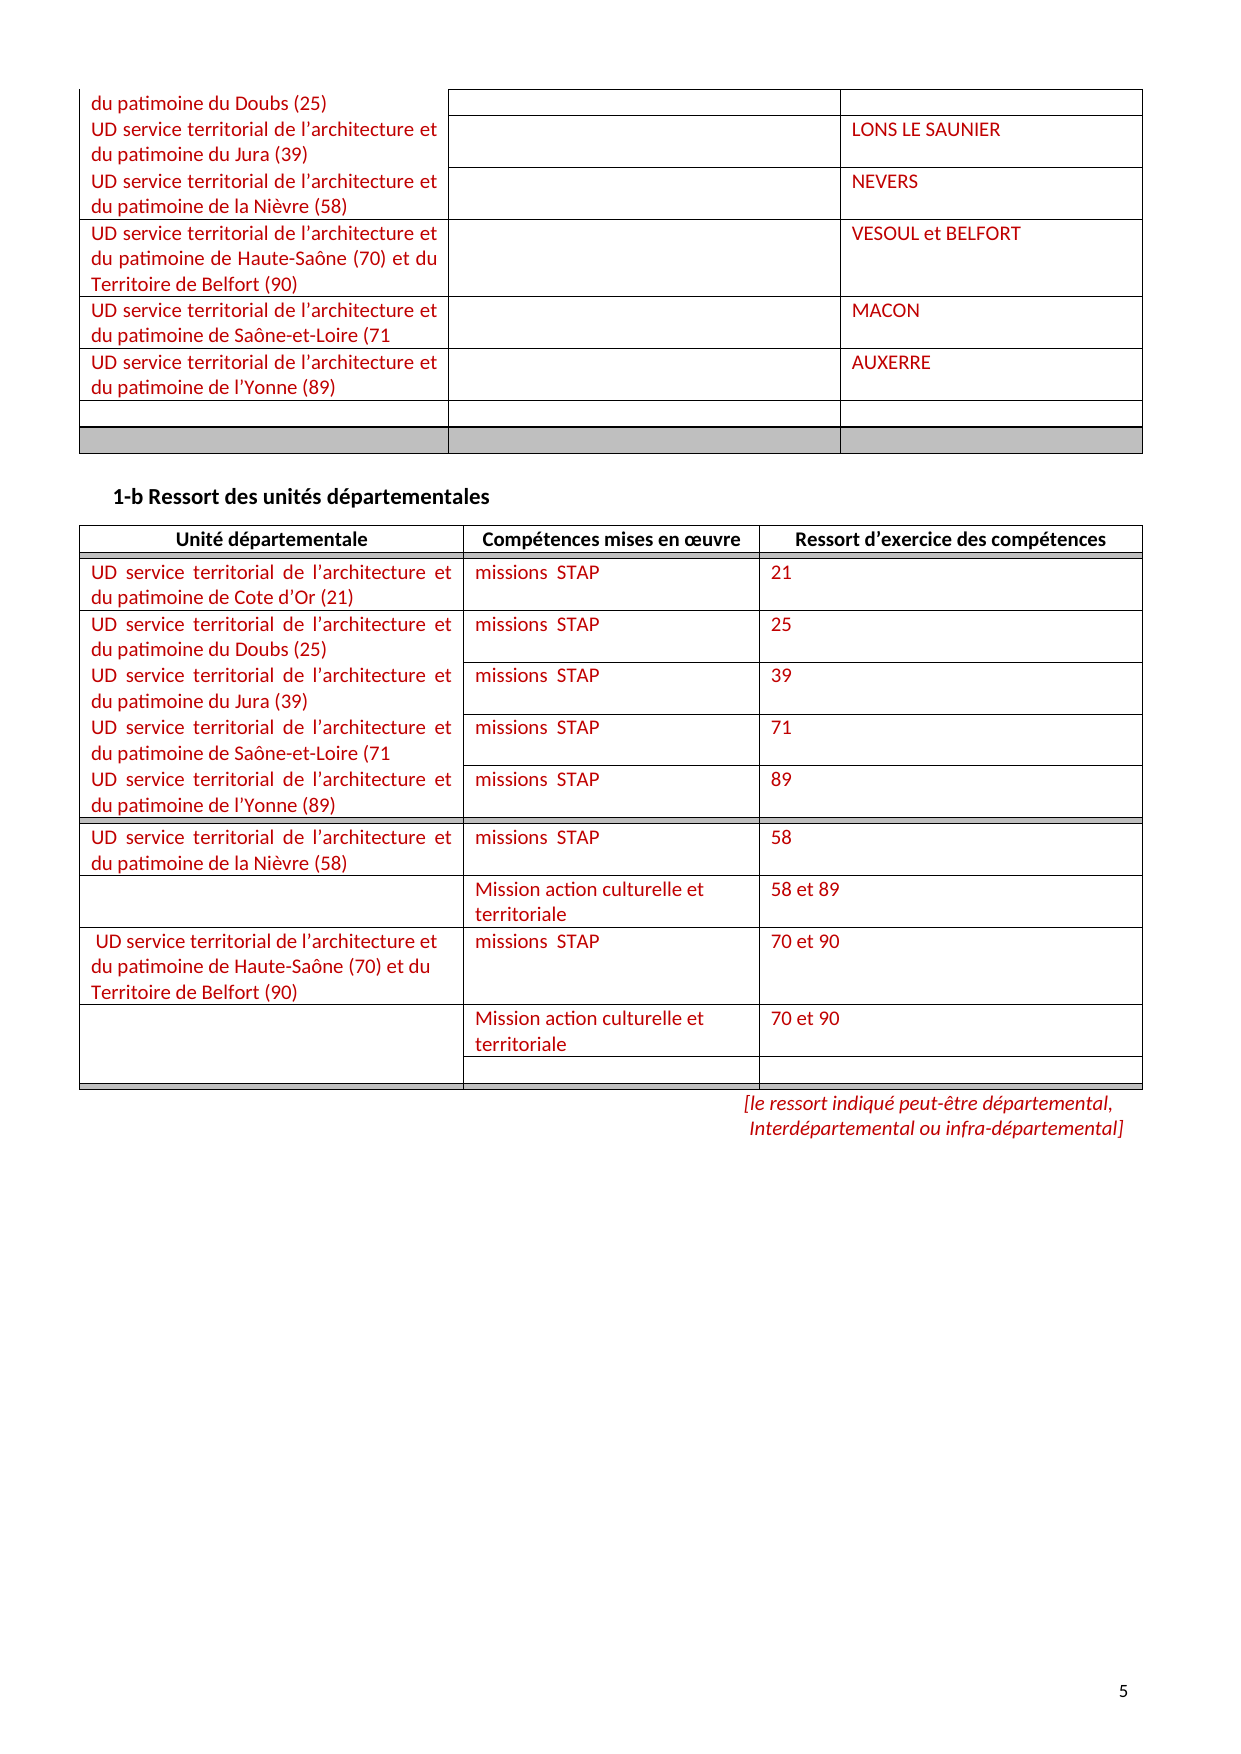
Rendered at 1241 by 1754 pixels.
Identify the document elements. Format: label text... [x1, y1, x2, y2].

table_cell [449, 116, 840, 167]
table_cell [80, 876, 463, 927]
table_cell [80, 401, 448, 426]
table_cell [464, 553, 759, 558]
table_cell [80, 1084, 463, 1089]
table_cell NEVERS [841, 168, 1142, 219]
table_cell 25 [760, 611, 1142, 662]
table_cell [449, 220, 840, 296]
table_cell UD service territorial de l’architecture et du patimoine du Jura (39) [80, 662, 463, 713]
table_cell [760, 1057, 1142, 1083]
table_cell missions STAP [464, 824, 759, 875]
table_cell [760, 818, 1142, 823]
table_cell [841, 401, 1142, 426]
table_cell [449, 168, 840, 219]
table_cell missions STAP [464, 663, 759, 713]
table_cell UD service territorial de l’architecture et du patimoine du Jura (39) [80, 115, 448, 167]
table_cell 70 et 90 [760, 1005, 1142, 1056]
table_cell 58 et 89 [760, 876, 1142, 927]
table_cell UD service territorial de l’architecture et du patimoine de la Nièvre (58) [80, 824, 463, 875]
table_cell [80, 553, 463, 558]
table_cell 21 [760, 559, 1142, 610]
table_cell 89 [760, 766, 1142, 817]
table_cell UD service territorial de l’architecture et du patimoine du Doubs (25) [80, 611, 463, 662]
table_cell 70 et 90 [760, 928, 1142, 1004]
table_cell [464, 1057, 759, 1083]
table_cell [464, 818, 759, 823]
table_cell UD service territorial de l’architecture et du patimoine de l’Yonne (89) [80, 349, 448, 400]
table_cell [449, 428, 840, 453]
table_header Ressort d’exercice des compétences [760, 526, 1142, 552]
table_cell [449, 401, 840, 426]
table_cell VESOUL et BELFORT [841, 220, 1142, 296]
text [le ressort indiqué peut-être départemental, [112, 1090, 1128, 1115]
table_cell missions STAP [464, 766, 759, 817]
table_cell [449, 90, 840, 115]
table_cell missions STAP [464, 611, 759, 662]
text Interdépartemental ou infra-départemental] [112, 1115, 1128, 1141]
table_cell [449, 349, 840, 400]
table_cell UD service territorial de l’architecture et du patimoine de Haute-Saône (70) et du Territoire de Belfort (90) [80, 928, 463, 1004]
table_cell LONS LE SAUNIER [841, 116, 1142, 167]
table_cell [80, 1056, 463, 1083]
table_cell [841, 90, 1142, 115]
text 1-b Ressort des unités départementales [112, 482, 1128, 510]
table_cell [80, 1005, 463, 1056]
table_cell 39 [760, 663, 1142, 713]
table_cell UD service territorial de l’architecture et du patimoine de la Nièvre (58) [80, 167, 448, 219]
table_cell [841, 428, 1142, 453]
table_cell 58 [760, 824, 1142, 875]
table_cell [760, 1084, 1142, 1089]
table_header Compétences mises en œuvre [464, 526, 759, 552]
table_cell UD service territorial de l’architecture et du patimoine de Saône-et-Loire (71 [80, 297, 448, 348]
table_cell 71 [760, 715, 1142, 765]
table_cell UD service territorial de l’architecture et du patimoine de Haute-Saône (70) et du Territoire de Belfort (90) [80, 220, 448, 296]
table_cell Mission action culturelle et territoriale [464, 1005, 759, 1056]
table_cell [760, 553, 1142, 558]
table_cell missions STAP [464, 559, 759, 610]
table_cell missions STAP [464, 715, 759, 765]
table_cell [80, 818, 463, 823]
table_cell du patimoine du Doubs (25) [80, 89, 448, 115]
table_cell missions STAP [464, 928, 759, 1004]
table_cell AUXERRE [841, 349, 1142, 400]
table_cell Mission action culturelle et territoriale [464, 876, 759, 927]
table_cell [464, 1084, 759, 1089]
table_cell UD service territorial de l’architecture et du patimoine de l’Yonne (89) [80, 765, 463, 817]
table_cell UD service territorial de l’architecture et du patimoine de Cote d’Or (21) [80, 559, 463, 610]
table_cell [449, 297, 840, 348]
table_cell UD service territorial de l’architecture et du patimoine de Saône-et-Loire (71 [80, 714, 463, 765]
table_cell [80, 428, 448, 453]
table_header Unité départementale [80, 526, 463, 552]
table_cell MACON [841, 297, 1142, 348]
